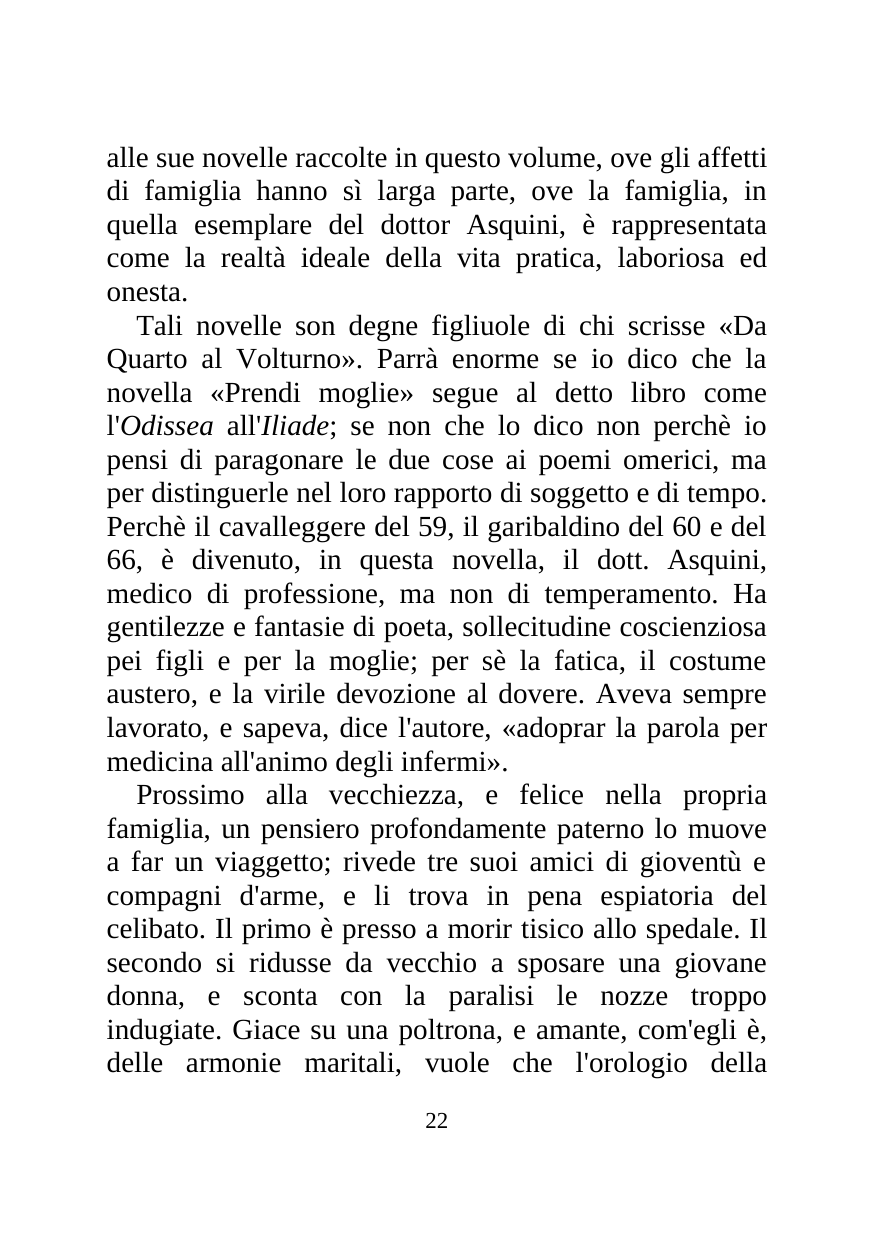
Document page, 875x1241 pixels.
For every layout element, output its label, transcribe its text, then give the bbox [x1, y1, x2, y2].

text Tali novelle son degne figliuole di chi scrisse «Da Quarto al Volturno». Parrà enorme se io dico che la novella «Prendi moglie» segue al detto libro come l'Odissea all'Iliade; se non che lo dico non perchè io pensi di paragonare le due cose ai poemi omerici, ma per distinguerle nel loro rapporto di soggetto e di tempo. Perchè il cavalleggere del 59, il garibaldino del 60 e del 66, è divenuto, in questa novella, il dott. Asquini, medico di professione, ma non di temperamento. Ha gentilezze e fantasie di poeta, sollecitudine coscienziosa pei figli e per la moglie; per sè la fatica, il costume austero, e la virile devozione al dovere. Aveva sempre lavorato, e sapeva, dice l'autore, «adoprar la parola per medicina all'animo degli infermi». [106, 308, 768, 777]
text Prossimo alla vecchiezza, e felice nella propria famiglia, un pensiero profondamente paterno lo muove a far un viaggetto; rivede tre suoi amici di gioventù e compagni d'arme, e li trova in pena espiatoria del celibato. Il primo è presso a morir tisico allo spedale. Il secondo si ridusse da vecchio a sposare una giovane donna, e sconta con la paralisi le nozze troppo indugiate. Giace su una poltrona, e amante, com'egli è, delle armonie maritali, vuole che l'orologio della [106, 777, 768, 1079]
text alle sue novelle raccolte in questo volume, ove gli affetti di famiglia hanno sì larga parte, ove la famiglia, in quella esemplare del dottor Asquini, è rappresentata come la realtà ideale della vita pratica, laboriosa ed onesta. [106, 140, 768, 308]
